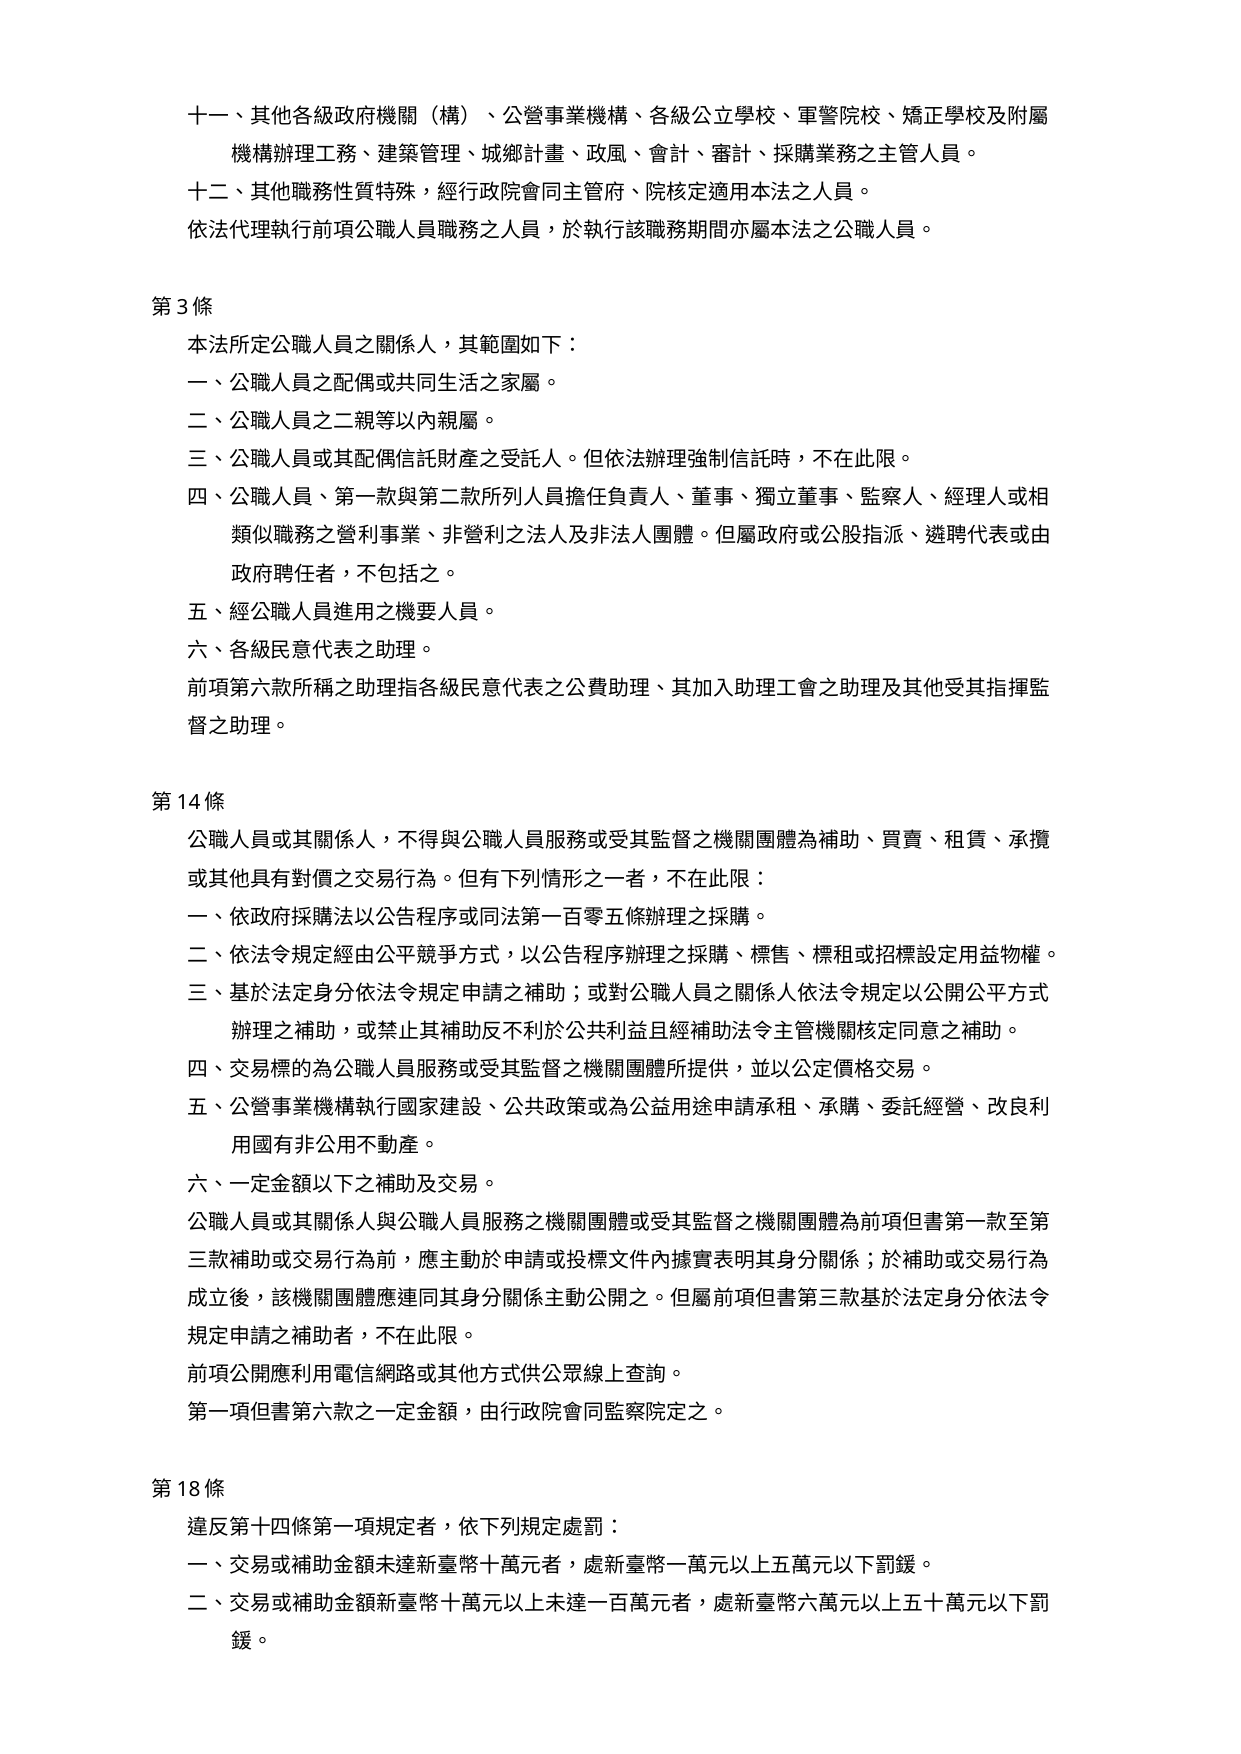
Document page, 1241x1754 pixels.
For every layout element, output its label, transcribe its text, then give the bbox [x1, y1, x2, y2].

text 四、公職人員、第一款與第二款所列人員擔任負責人、董事、獨立董事、監察人、經理人或相類似職務之營利事業、非營利之法人及非法人團體。但屬政府或公股指派、遴聘代表或由政府聘任者，不包括之。 [187, 477, 1053, 591]
text 本法所定公職人員之關係人，其範圍如下： [187, 324, 1053, 362]
text 第14條 [113, 782, 1147, 820]
text 二、依法令規定經由公平競爭方式，以公告程序辦理之採購、標售、標租或招標設定用益物權。 [187, 934, 1053, 972]
text 一、依政府採購法以公告程序或同法第一百零五條辦理之採購。 [187, 896, 1053, 934]
text 五、經公職人員進用之機要人員。 [187, 591, 1053, 629]
text 公職人員或其關係人，不得與公職人員服務或受其監督之機關團體為補助、買賣、租賃、承攬或其他具有對價之交易行為。但有下列情形之一者，不在此限： [187, 820, 1053, 896]
text 十二、其他職務性質特殊，經行政院會同主管府、院核定適用本法之人員。 [187, 172, 1053, 210]
text 違反第十四條第一項規定者，依下列規定處罰： [187, 1506, 1053, 1544]
text 二、公職人員之二親等以內親屬。 [187, 400, 1053, 438]
text 第一項但書第六款之一定金額，由行政院會同監察院定之。 [187, 1392, 1053, 1430]
text 公職人員或其關係人與公職人員服務之機關團體或受其監督之機關團體為前項但書第一款至第三款補助或交易行為前，應主動於申請或投標文件內據實表明其身分關係；於補助或交易行為成立後，該機關團體應連同其身分關係主動公開之。但屬前項但書第三款基於法定身分依法令規定申請之補助者，不在此限。 [187, 1201, 1053, 1353]
text 三、公職人員或其配偶信託財產之受託人。但依法辦理強制信託時，不在此限。 [187, 438, 1053, 477]
text 二、交易或補助金額新臺幣十萬元以上未達一百萬元者，處新臺幣六萬元以上五十萬元以下罰鍰。 [187, 1582, 1053, 1658]
text 前項第六款所稱之助理指各級民意代表之公費助理、其加入助理工會之助理及其他受其指揮監督之助理。 [187, 667, 1053, 743]
text 第3條 [113, 286, 1147, 324]
text 十一、其他各級政府機關（構）、公營事業機構、各級公立學校、軍警院校、矯正學校及附屬機構辦理工務、建築管理、城鄉計畫、政風、會計、審計、採購業務之主管人員。 [187, 95, 1053, 172]
text 第18條 [113, 1468, 1147, 1506]
text 五、公營事業機構執行國家建設、公共政策或為公益用途申請承租、承購、委託經營、改良利用國有非公用不動產。 [187, 1087, 1053, 1163]
text 前項公開應利用電信網路或其他方式供公眾線上查詢。 [187, 1353, 1053, 1392]
text 四、交易標的為公職人員服務或受其監督之機關團體所提供，並以公定價格交易。 [187, 1048, 1053, 1087]
text 六、一定金額以下之補助及交易。 [187, 1163, 1053, 1201]
text 六、各級民意代表之助理。 [187, 629, 1053, 667]
text 依法代理執行前項公職人員職務之人員，於執行該職務期間亦屬本法之公職人員。 [187, 210, 1053, 248]
text 三、基於法定身分依法令規定申請之補助；或對公職人員之關係人依法令規定以公開公平方式辦理之補助，或禁止其補助反不利於公共利益且經補助法令主管機關核定同意之補助。 [187, 972, 1053, 1048]
text 一、公職人員之配偶或共同生活之家屬。 [187, 362, 1053, 400]
text 一、交易或補助金額未達新臺幣十萬元者，處新臺幣一萬元以上五萬元以下罰鍰。 [187, 1544, 1053, 1582]
